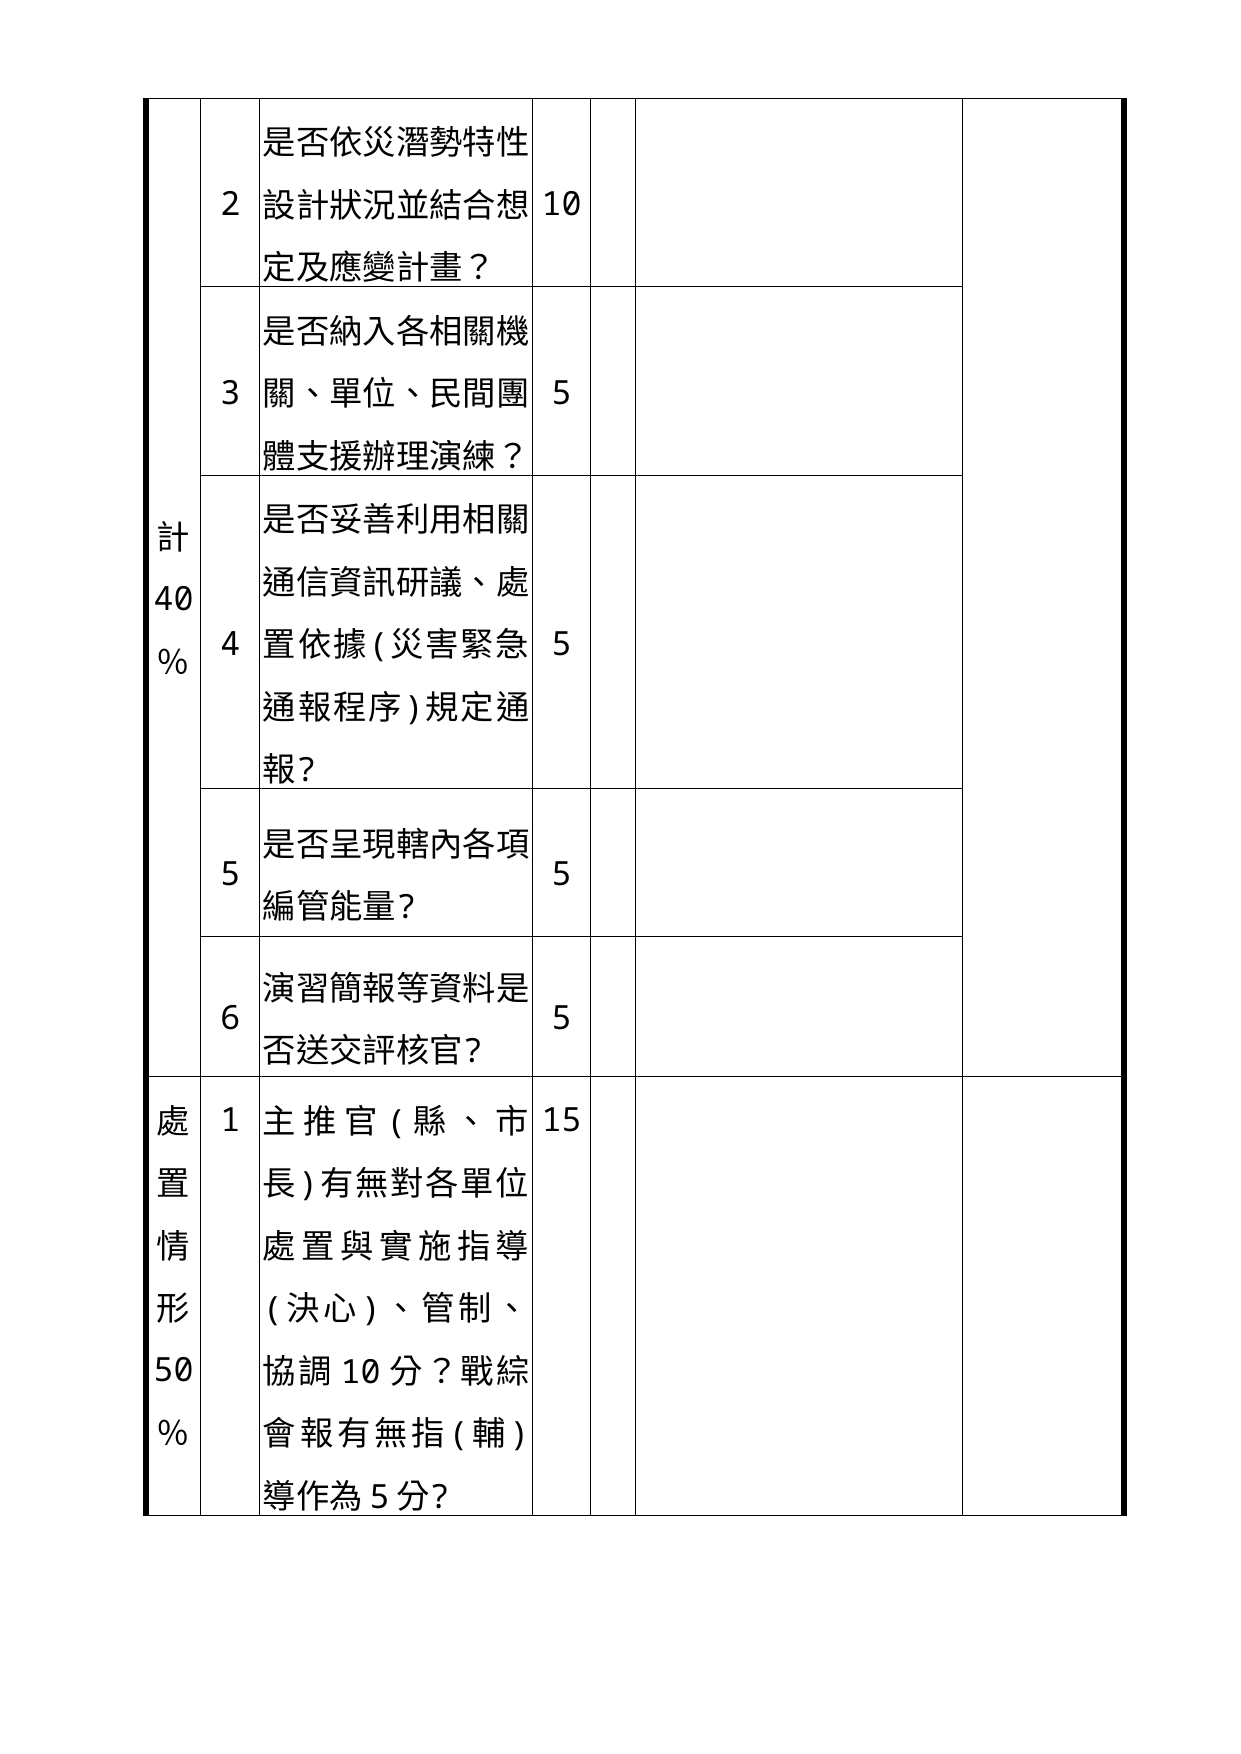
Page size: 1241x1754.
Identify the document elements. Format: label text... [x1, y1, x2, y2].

table_cell [963, 99, 1121, 1076]
table_cell 3 [201, 287, 259, 474]
table_cell [591, 789, 635, 936]
table_cell 計40％ [149, 99, 200, 1076]
table_cell 是否妥善利用相關通信資訊研議、處置依據(災害緊急通報程序)規定通報? [260, 476, 532, 788]
table_cell 1 [201, 1077, 259, 1514]
table_cell [963, 1077, 1121, 1514]
table_cell [636, 789, 962, 936]
table_cell 是否納入各相關機關、單位、民間團體支援辦理演練？ [260, 287, 532, 474]
table_cell [636, 287, 962, 474]
table_cell 5 [533, 476, 590, 788]
table_cell [591, 937, 635, 1076]
table_cell [636, 937, 962, 1076]
table_cell 處置情形50％ [149, 1077, 200, 1514]
table_cell 主推官(縣、市長)有無對各單位處置與實施指導(決心)、管制、協調10分？戰綜會報有無指(輔)導作為5分? [260, 1077, 532, 1514]
table_cell [591, 99, 635, 286]
table_cell 5 [533, 287, 590, 474]
table_cell 5 [201, 789, 259, 936]
table_cell [636, 1077, 962, 1514]
table_cell 是否呈現轄內各項編管能量? [260, 789, 532, 936]
table_cell 演習簡報等資料是否送交評核官? [260, 937, 532, 1076]
table_cell [591, 476, 635, 788]
table_cell [636, 476, 962, 788]
table_cell 2 [201, 99, 259, 286]
table_cell 15 [533, 1077, 590, 1514]
table_cell [636, 99, 962, 286]
table_cell 4 [201, 476, 259, 788]
table_cell [591, 287, 635, 474]
table_cell 6 [201, 937, 259, 1076]
table_cell 是否依災潛勢特性設計狀況並結合想定及應變計畫？ [260, 99, 532, 286]
table_cell 5 [533, 789, 590, 936]
table_cell 5 [533, 937, 590, 1076]
table_cell [591, 1077, 635, 1514]
table_cell 10 [533, 99, 590, 286]
